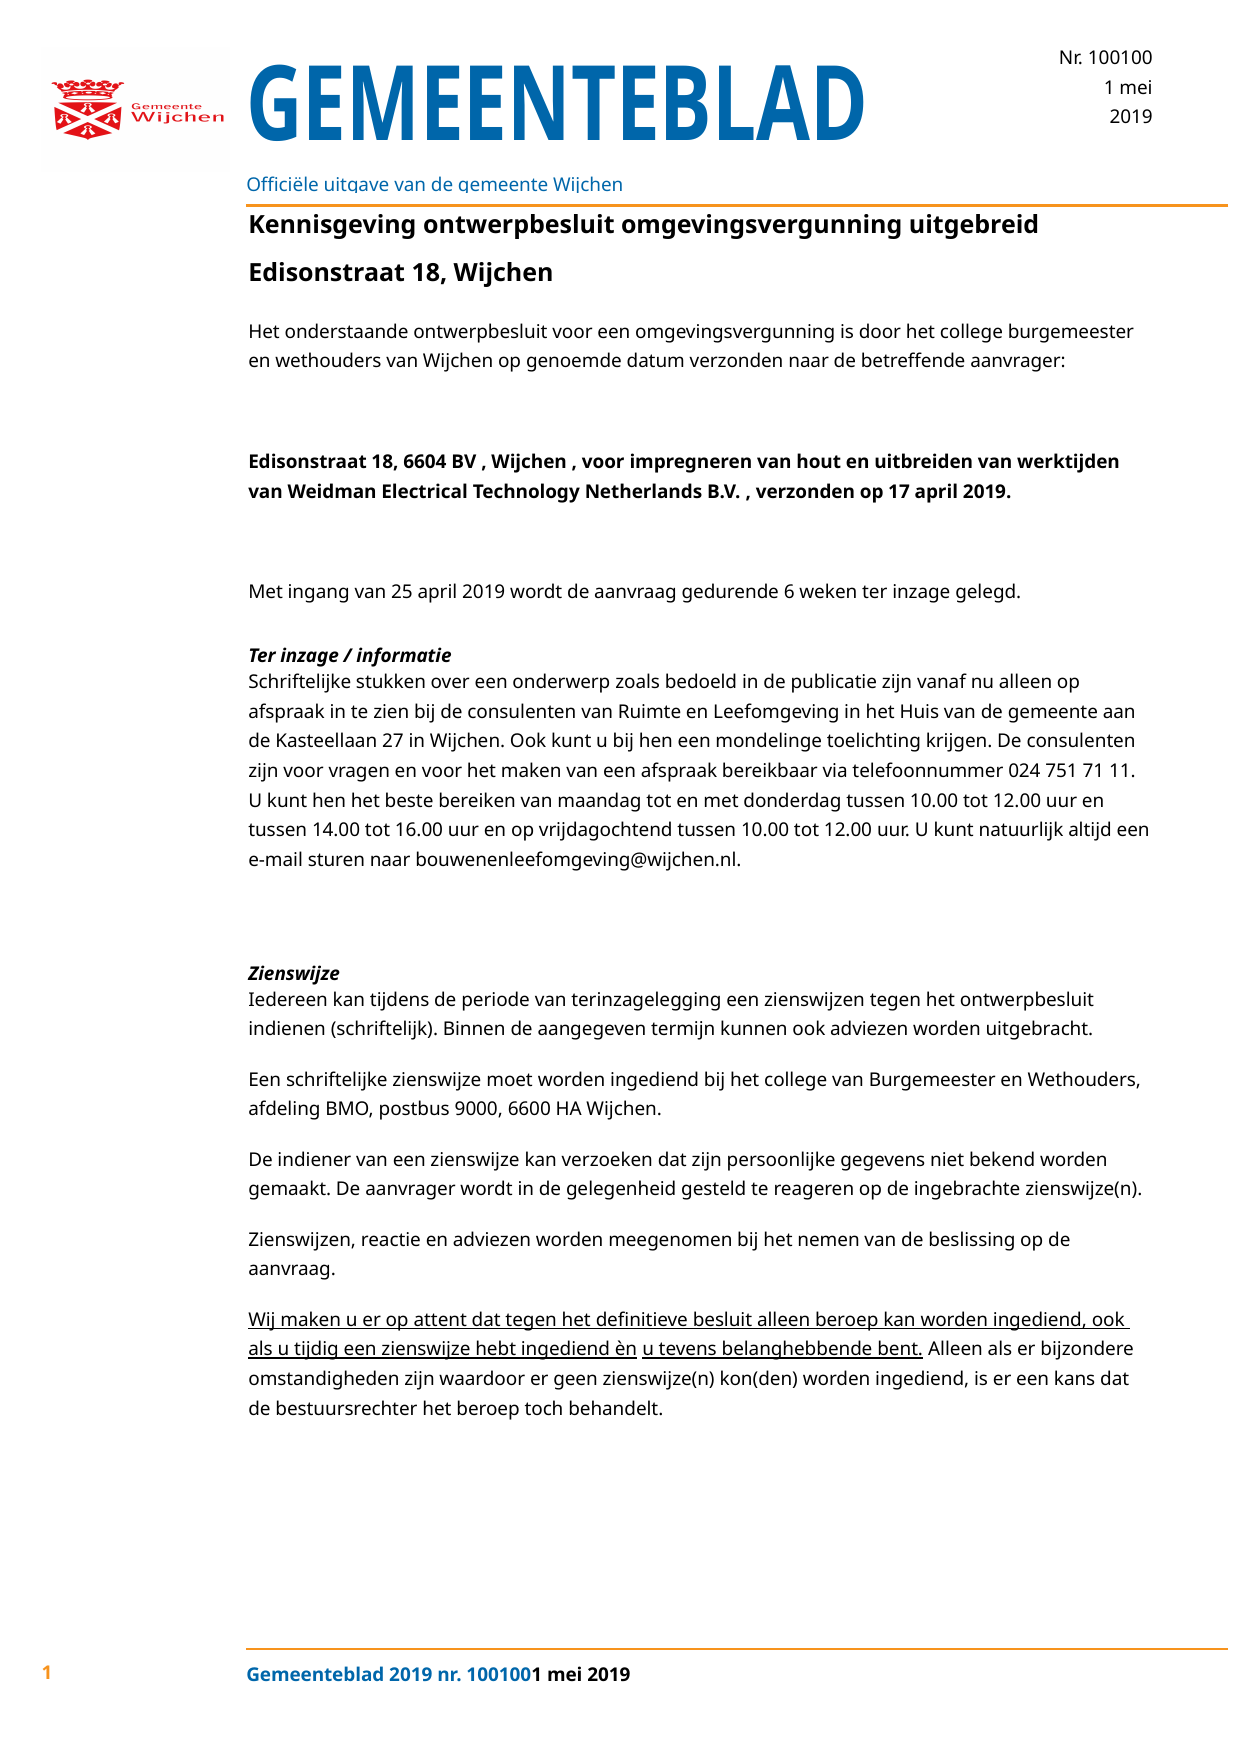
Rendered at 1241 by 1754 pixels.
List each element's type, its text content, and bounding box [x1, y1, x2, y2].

text Het onderstaande ontwerpbesluit voor een omgevingsvergunning is door het college burgemeester en wethouders van Wijchen op genoemde datum verzonden naar de betreffende aanvrager: [248, 318, 1152, 373]
text Met ingang van 25 april 2019 wordt de aanvraag gedurende 6 weken ter inzage gelegd. [248, 579, 1152, 604]
text Zienswijzen, reactie en adviezen worden meegenomen bij het nemen van de beslissing op de aanvraag. [248, 1226, 1152, 1281]
text Iedereen kan tijdens de periode van terinzagelegging een zienswijzen tegen het ontwerpbesluit indienen (schriftelijk). Binnen de aangegeven termijn kunnen ook adviezen worden uitgebracht. [248, 986, 1152, 1041]
text Kennisgeving ontwerpbesluit omgevingsvergunning uitgebreid Edisonstraat 18, Wijchen [248, 207, 1152, 288]
text Edisonstraat 18, 6604 BV , Wijchen , voor impregneren van hout en uitbreiden van werktijden van Weidman Electrical Technology Netherlands B.V. , verzonden op 17 april 2019. [248, 448, 1152, 504]
text De indiener van een zienswijze kan verzoeken dat zijn persoonlijke gegevens niet bekend worden gemaakt. De aanvrager wordt in de gelegenheid gesteld te reageren op de ingebrachte zienswijze(n). [248, 1146, 1152, 1201]
text Een schriftelijke zienswijze moet worden ingediend bij het college van Burgemeester en Wethouders, afdeling BMO, postbus 9000, 6600 HA Wijchen. [248, 1066, 1152, 1121]
text Schriftelijke stukken over een onderwerp zoals bedoeld in de publicatie zijn vanaf nu alleen op afspraak in te zien bij de consulenten van Ruimte en Leefomgeving in het Huis van de gemeente aan de Kasteellaan 27 in Wijchen. Ook kunt u bij hen een mondelinge toelichting krijgen. De consulenten zijn voor vragen en voor het maken van een afspraak bereikbaar via telefoonnummer 024 751 71 11. U kunt hen het beste bereiken van maandag tot en met donderdag tussen 10.00 tot 12.00 uur en tussen 14.00 tot 16.00 uur en op vrijdagochtend tussen 10.00 tot 12.00 uur. U kunt natuurlijk altijd een e-mail sturen naar bouwenenleefomgeving@wijchen.nl. [248, 668, 1152, 872]
picture [41, 47, 231, 172]
text Zienswijze [248, 960, 1152, 986]
text Wij maken u er op attent dat tegen het definitieve besluit alleen beroep kan worden ingediend, ook als u tijdig een zienswijze hebt ingediend èn u tevens belanghebbende bent. Alleen als er bijzondere omstandigheden zijn waardoor er geen zienswijze(n) kon(den) worden ingediend, is er een kans dat de bestuursrechter het beroep toch behandelt. [248, 1306, 1152, 1421]
text Ter inzage / informatie [248, 643, 1152, 668]
